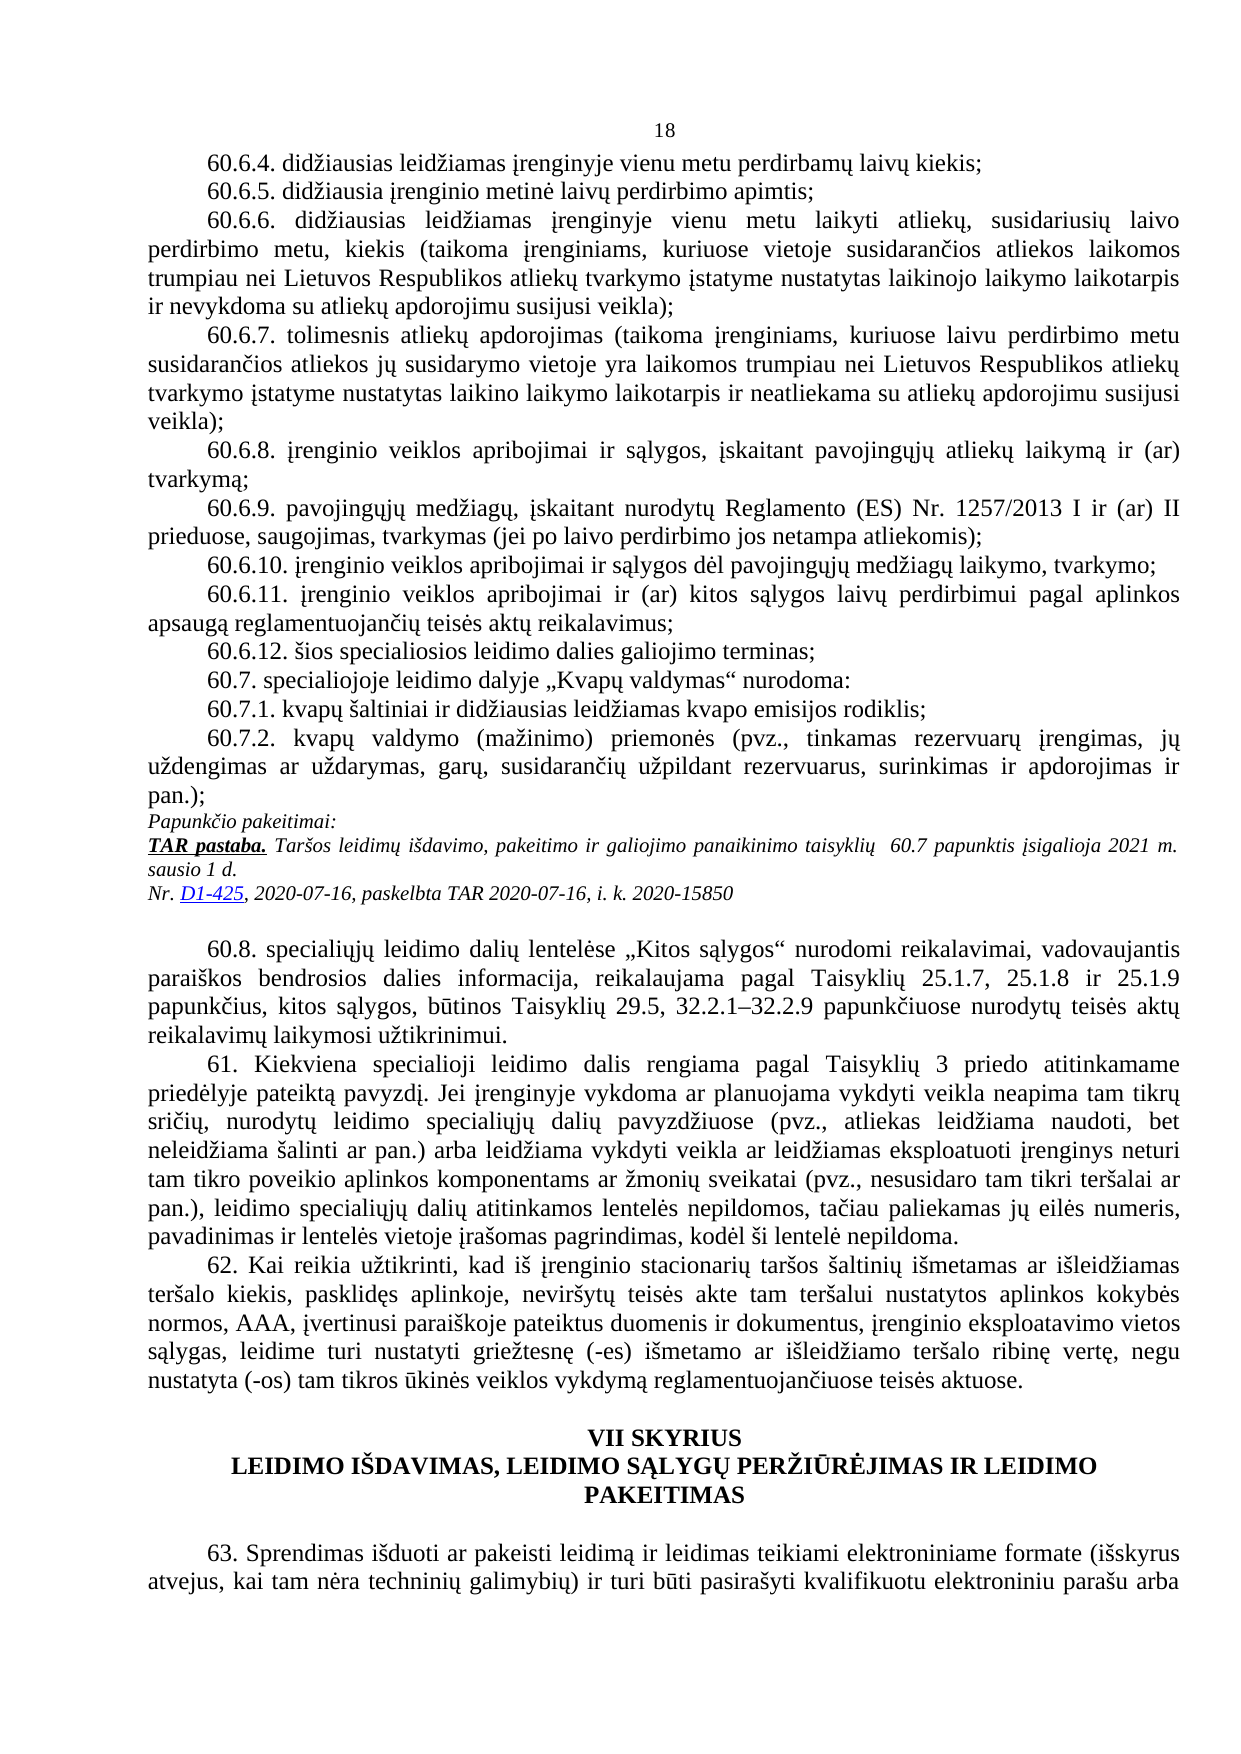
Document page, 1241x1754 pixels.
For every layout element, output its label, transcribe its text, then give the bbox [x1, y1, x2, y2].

text 60.7. specialiojoje leidimo dalyje „Kvapų valdymas“ nurodoma: [148, 665, 1181, 694]
text 60.6.9. pavojingųjų medžiagų, įskaitant nurodytų Reglamento (ES) Nr. 1257/2013 I ir (ar) II prieduose, saugojimas, tvarkymas (jei po laivo perdirbimo jos netampa atliekomis); [148, 493, 1181, 550]
text 60.7.2. kvapų valdymo (mažinimo) priemonės (pvz., tinkamas rezervuarų įrengimas, jų uždengimas ar uždarymas, garų, susidarančių užpildant rezervuarus, surinkimas ir apdorojimas ir pan.); [148, 723, 1181, 809]
text 60.6.8. įrenginio veiklos apribojimai ir sąlygos, įskaitant pavojingųjų atliekų laikymą ir (ar) tvarkymą; [148, 435, 1181, 493]
text Papunkčio pakeitimai: [148, 809, 1181, 833]
text 60.6.11. įrenginio veiklos apribojimai ir (ar) kitos sąlygos laivų perdirbimui pagal aplinkos apsaugą reglamentuojančių teisės aktų reikalavimus; [148, 579, 1181, 636]
text TAR pastaba. Taršos leidimų išdavimo, pakeitimo ir galiojimo panaikinimo taisyklių 60.7 papunktis įsigalioja 2021 m. sausio 1 d. [148, 833, 1181, 881]
text 60.6.4. didžiausias leidžiamas įrenginyje vienu metu perdirbamų laivų kiekis; [148, 148, 1181, 176]
text 60.6.6. didžiausias leidžiamas įrenginyje vienu metu laikyti atliekų, susidariusių laivo perdirbimo metu, kiekis (taikoma įrenginiams, kuriuose vietoje susidarančios atliekos laikomos trumpiau nei Lietuvos Respublikos atliekų tvarkymo įstatyme nustatytas laikinojo laikymo laikotarpis ir nevykdoma su atliekų apdorojimu susijusi veikla); [148, 205, 1181, 320]
text 63. Sprendimas išduoti ar pakeisti leidimą ir leidimas teikiami elektroniniame formate (išskyrus atvejus, kai tam nėra techninių galimybių) ir turi būti pasirašyti kvalifikuotu elektroniniu parašu arba [148, 1538, 1181, 1595]
text 60.8. specialiųjų leidimo dalių lentelėse „Kitos sąlygos“ nurodomi reikalavimai, vadovaujantis paraiškos bendrosios dalies informacija, reikalaujama pagal Taisyklių 25.1.7, 25.1.8 ir 25.1.9 papunkčius, kitos sąlygos, būtinos Taisyklių 29.5, 32.2.1–32.2.9 papunkčiuose nurodytų teisės aktų reikalavimų laikymosi užtikrinimui. [148, 934, 1181, 1049]
text 62. Kai reikia užtikrinti, kad iš įrenginio stacionarių taršos šaltinių išmetamas ar išleidžiamas teršalo kiekis, pasklidęs aplinkoje, neviršytų teisės akte tam teršalui nustatytos aplinkos kokybės normos, AAA, įvertinusi paraiškoje pateiktus duomenis ir dokumentus, įrenginio eksploatavimo vietos sąlygas, leidime turi nustatyti griežtesnę (-es) išmetamo ar išleidžiamo teršalo ribinę vertę, negu nustatyta (-os) tam tikros ūkinės veiklos vykdymą reglamentuojančiuose teisės aktuose. [148, 1250, 1181, 1394]
text 61. Kiekviena specialioji leidimo dalis rengiama pagal Taisyklių 3 priedo atitinkamame priedėlyje pateiktą pavyzdį. Jei įrenginyje vykdoma ar planuojama vykdyti veikla neapima tam tikrų sričių, nurodytų leidimo specialiųjų dalių pavyzdžiuose (pvz., atliekas leidžiama naudoti, bet neleidžiama šalinti ar pan.) arba leidžiama vykdyti veikla ar leidžiamas eksploatuoti įrenginys neturi tam tikro poveikio aplinkos komponentams ar žmonių sveikatai (pvz., nesusidaro tam tikri teršalai ar pan.), leidimo specialiųjų dalių atitinkamos lentelės nepildomos, tačiau paliekamas jų eilės numeris, pavadinimas ir lentelės vietoje įrašomas pagrindimas, kodėl ši lentelė nepildoma. [148, 1049, 1181, 1250]
text 60.6.10. įrenginio veiklos apribojimai ir sąlygos dėl pavojingųjų medžiagų laikymo, tvarkymo; [148, 550, 1181, 579]
text Nr. D1-425, 2020-07-16, paskelbta TAR 2020-07-16, i. k. 2020-15850 [148, 881, 1181, 905]
text 60.6.7. tolimesnis atliekų apdorojimas (taikoma įrenginiams, kuriuose laivu perdirbimo metu susidarančios atliekos jų susidarymo vietoje yra laikomos trumpiau nei Lietuvos Respublikos atliekų tvarkymo įstatyme nustatytas laikino laikymo laikotarpis ir neatliekama su atliekų apdorojimu susijusi veikla); [148, 320, 1181, 435]
text VII SKYRIUS [148, 1423, 1181, 1451]
text 60.7.1. kvapų šaltiniai ir didžiausias leidžiamas kvapo emisijos rodiklis; [148, 694, 1181, 723]
text 60.6.12. šios specialiosios leidimo dalies galiojimo terminas; [148, 636, 1181, 665]
text LEIDIMO IŠDAVIMAS, LEIDIMO SĄLYGŲ PERŽIŪRĖJIMAS IR LEIDIMO PAKEITIMAS [148, 1451, 1181, 1509]
text 60.6.5. didžiausia įrenginio metinė laivų perdirbimo apimtis; [148, 176, 1181, 205]
